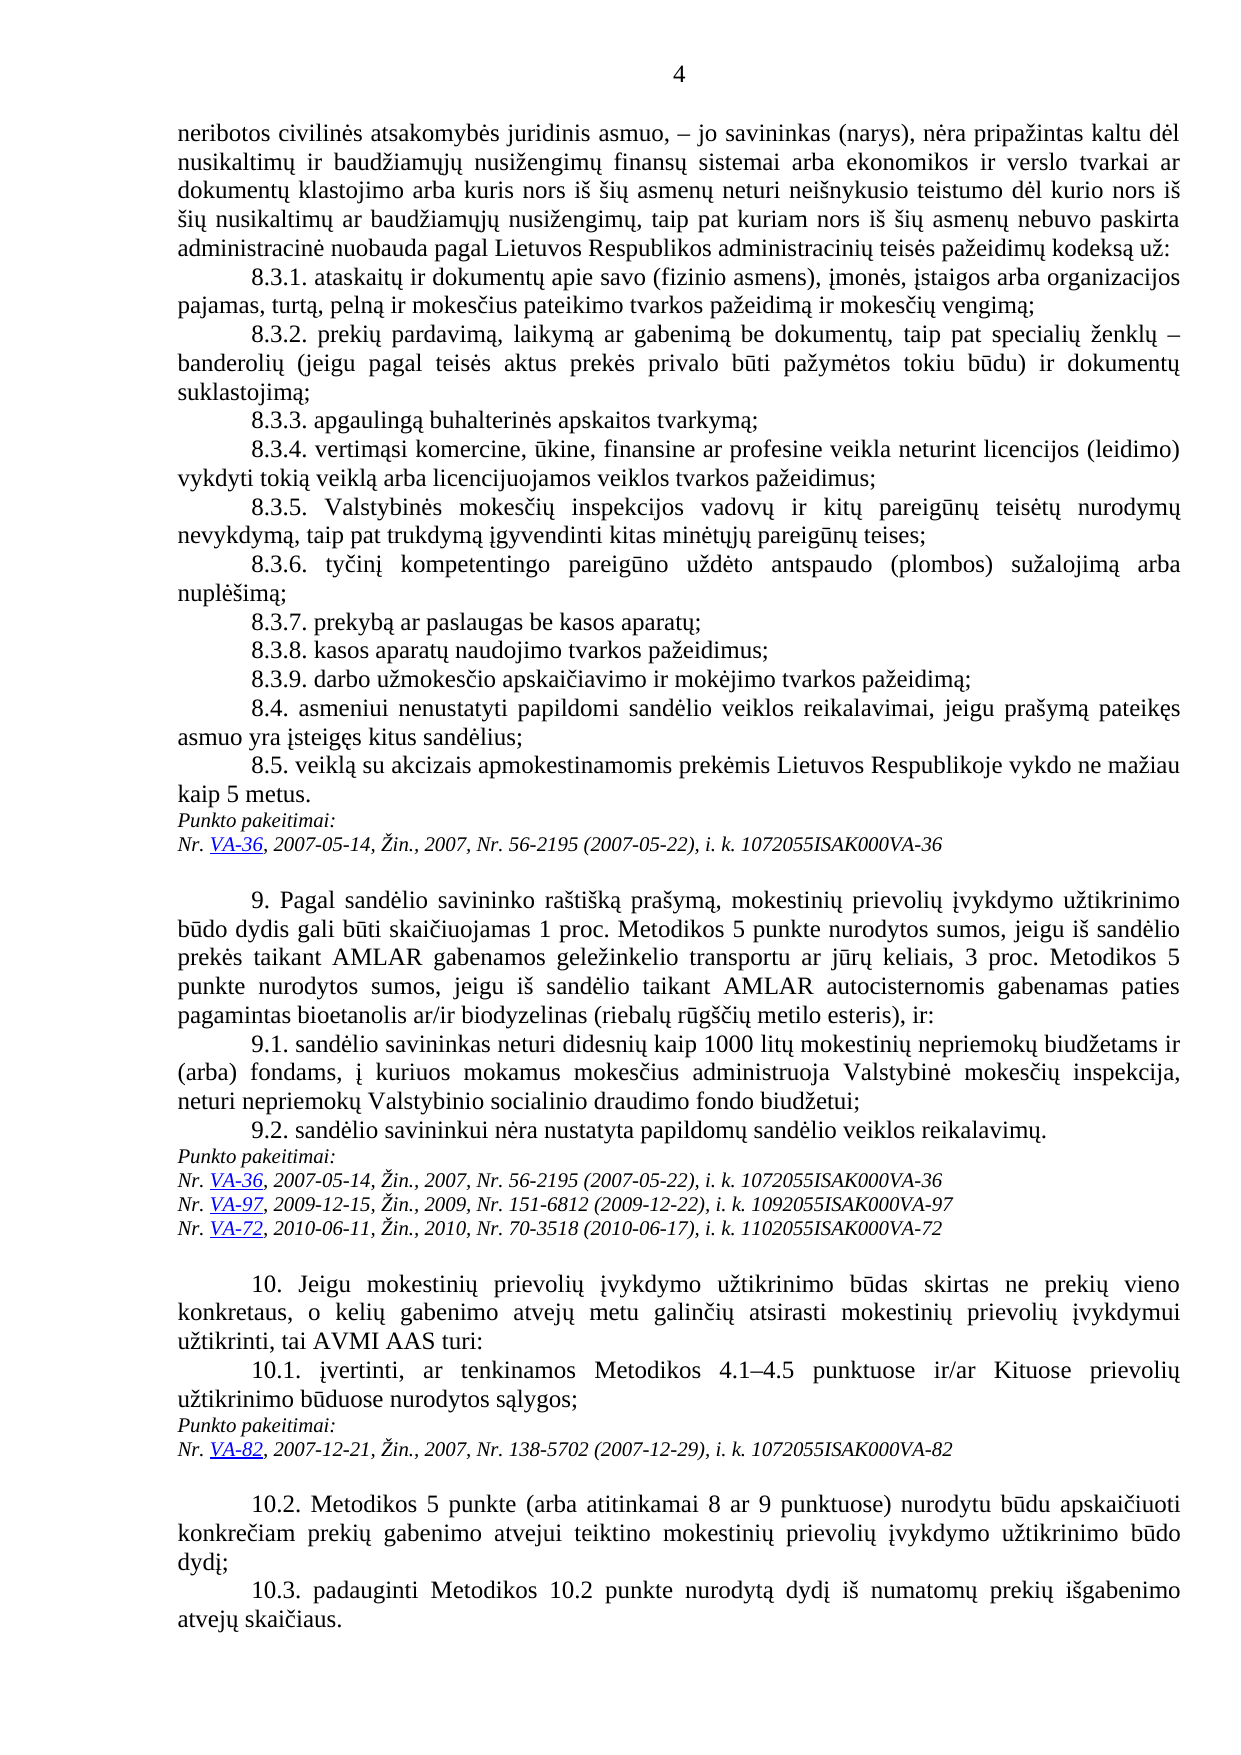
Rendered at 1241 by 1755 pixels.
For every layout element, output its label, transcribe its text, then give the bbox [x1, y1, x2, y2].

text 8.3.6. tyčinį kompetentingo pareigūno uždėto antspaudo (plombos) sužalojimą arba nuplėšimą; [177, 549, 1181, 607]
text Nr. VA-82, 2007-12-21, Žin., 2007, Nr. 138-5702 (2007-12-29), i. k. 1072055ISAK000VA-82 [177, 1437, 1181, 1461]
text 8.3.7. prekybą ar paslaugas be kasos aparatų; [177, 607, 1181, 636]
text neribotos civilinės atsakomybės juridinis asmuo, – jo savininkas (narys), nėra pripažintas kaltu dėl nusikaltimų ir baudžiamųjų nusižengimų finansų sistemai arba ekonomikos ir verslo tvarkai ar dokumentų klastojimo arba kuris nors iš šių asmenų neturi neišnykusio teistumo dėl kurio nors iš šių nusikaltimų ar baudžiamųjų nusižengimų, taip pat kuriam nors iš šių asmenų nebuvo paskirta administracinė nuobauda pagal Lietuvos Respublikos administracinių teisės pažeidimų kodeksą už: [177, 118, 1181, 262]
text 8.3.5. Valstybinės mokesčių inspekcijos vadovų ir kitų pareigūnų teisėtų nurodymų nevykdymą, taip pat trukdymą įgyvendinti kitas minėtųjų pareigūnų teises; [177, 492, 1181, 549]
text Nr. VA-36, 2007-05-14, Žin., 2007, Nr. 56-2195 (2007-05-22), i. k. 1072055ISAK000VA-36 [177, 832, 1181, 856]
text 8.3.2. prekių pardavimą, laikymą ar gabenimą be dokumentų, taip pat specialių ženklų – banderolių (jeigu pagal teisės aktus prekės privalo būti pažymėtos tokiu būdu) ir dokumentų suklastojimą; [177, 319, 1181, 406]
text 10. Jeigu mokestinių prievolių įvykdymo užtikrinimo būdas skirtas ne prekių vieno konkretaus, o kelių gabenimo atvejų metu galinčių atsirasti mokestinių prievolių įvykdymui užtikrinti, tai AVMI AAS turi: [177, 1269, 1181, 1355]
text Punkto pakeitimai: [177, 1412, 1181, 1437]
text 8.4. asmeniui nenustatyti papildomi sandėlio veiklos reikalavimai, jeigu prašymą pateikęs asmuo yra įsteigęs kitus sandėlius; [177, 693, 1181, 751]
text Punkto pakeitimai: [177, 1144, 1181, 1168]
text 9.1. sandėlio savininkas neturi didesnių kaip 1000 litų mokestinių nepriemokų biudžetams ir (arba) fondams, į kuriuos mokamus mokesčius administruoja Valstybinė mokesčių inspekcija, neturi nepriemokų Valstybinio socialinio draudimo fondo biudžetui; [177, 1029, 1181, 1115]
text 8.3.3. apgaulingą buhalterinės apskaitos tvarkymą; [177, 406, 1181, 434]
text Nr. VA-72, 2010-06-11, Žin., 2010, Nr. 70-3518 (2010-06-17), i. k. 1102055ISAK000VA-72 [177, 1216, 1181, 1240]
text Punkto pakeitimai: [177, 808, 1181, 832]
text 8.5. veiklą su akcizais apmokestinamomis prekėmis Lietuvos Respublikoje vykdo ne mažiau kaip 5 metus. [177, 751, 1181, 808]
text 8.3.1. ataskaitų ir dokumentų apie savo (fizinio asmens), įmonės, įstaigos arba organizacijos pajamas, turtą, pelną ir mokesčius pateikimo tvarkos pažeidimą ir mokesčių vengimą; [177, 262, 1181, 319]
text Nr. VA-36, 2007-05-14, Žin., 2007, Nr. 56-2195 (2007-05-22), i. k. 1072055ISAK000VA-36 [177, 1168, 1181, 1192]
text 8.3.8. kasos aparatų naudojimo tvarkos pažeidimus; [177, 636, 1181, 664]
text 8.3.9. darbo užmokesčio apskaičiavimo ir mokėjimo tvarkos pažeidimą; [177, 664, 1181, 693]
text Nr. VA-97, 2009-12-15, Žin., 2009, Nr. 151-6812 (2009-12-22), i. k. 1092055ISAK000VA-97 [177, 1192, 1181, 1216]
text 8.3.4. vertimąsi komercine, ūkine, finansine ar profesine veikla neturint licencijos (leidimo) vykdyti tokią veiklą arba licencijuojamos veiklos tvarkos pažeidimus; [177, 434, 1181, 492]
text 10.3. padauginti Metodikos 10.2 punkte nurodytą dydį iš numatomų prekių išgabenimo atvejų skaičiaus. [177, 1576, 1181, 1633]
text 10.1. įvertinti, ar tenkinamos Metodikos 4.1–4.5 punktuose ir/ar Kituose prievolių užtikrinimo būduose nurodytos sąlygos; [177, 1355, 1181, 1412]
text 9. Pagal sandėlio savininko raštišką prašymą, mokestinių prievolių įvykdymo užtikrinimo būdo dydis gali būti skaičiuojamas 1 proc. Metodikos 5 punkte nurodytos sumos, jeigu iš sandėlio prekės taikant AMLAR gabenamos geležinkelio transportu ar jūrų keliais, 3 proc. Metodikos 5 punkte nurodytos sumos, jeigu iš sandėlio taikant AMLAR autocisternomis gabenamas paties pagamintas bioetanolis ar/ir biodyzelinas (riebalų rūgščių metilo esteris), ir: [177, 885, 1181, 1029]
text 9.2. sandėlio savininkui nėra nustatyta papildomų sandėlio veiklos reikalavimų. [177, 1115, 1181, 1144]
text 10.2. Metodikos 5 punkte (arba atitinkamai 8 ar 9 punktuose) nurodytu būdu apskaičiuoti konkrečiam prekių gabenimo atvejui teiktino mokestinių prievolių įvykdymo užtikrinimo būdo dydį; [177, 1489, 1181, 1576]
